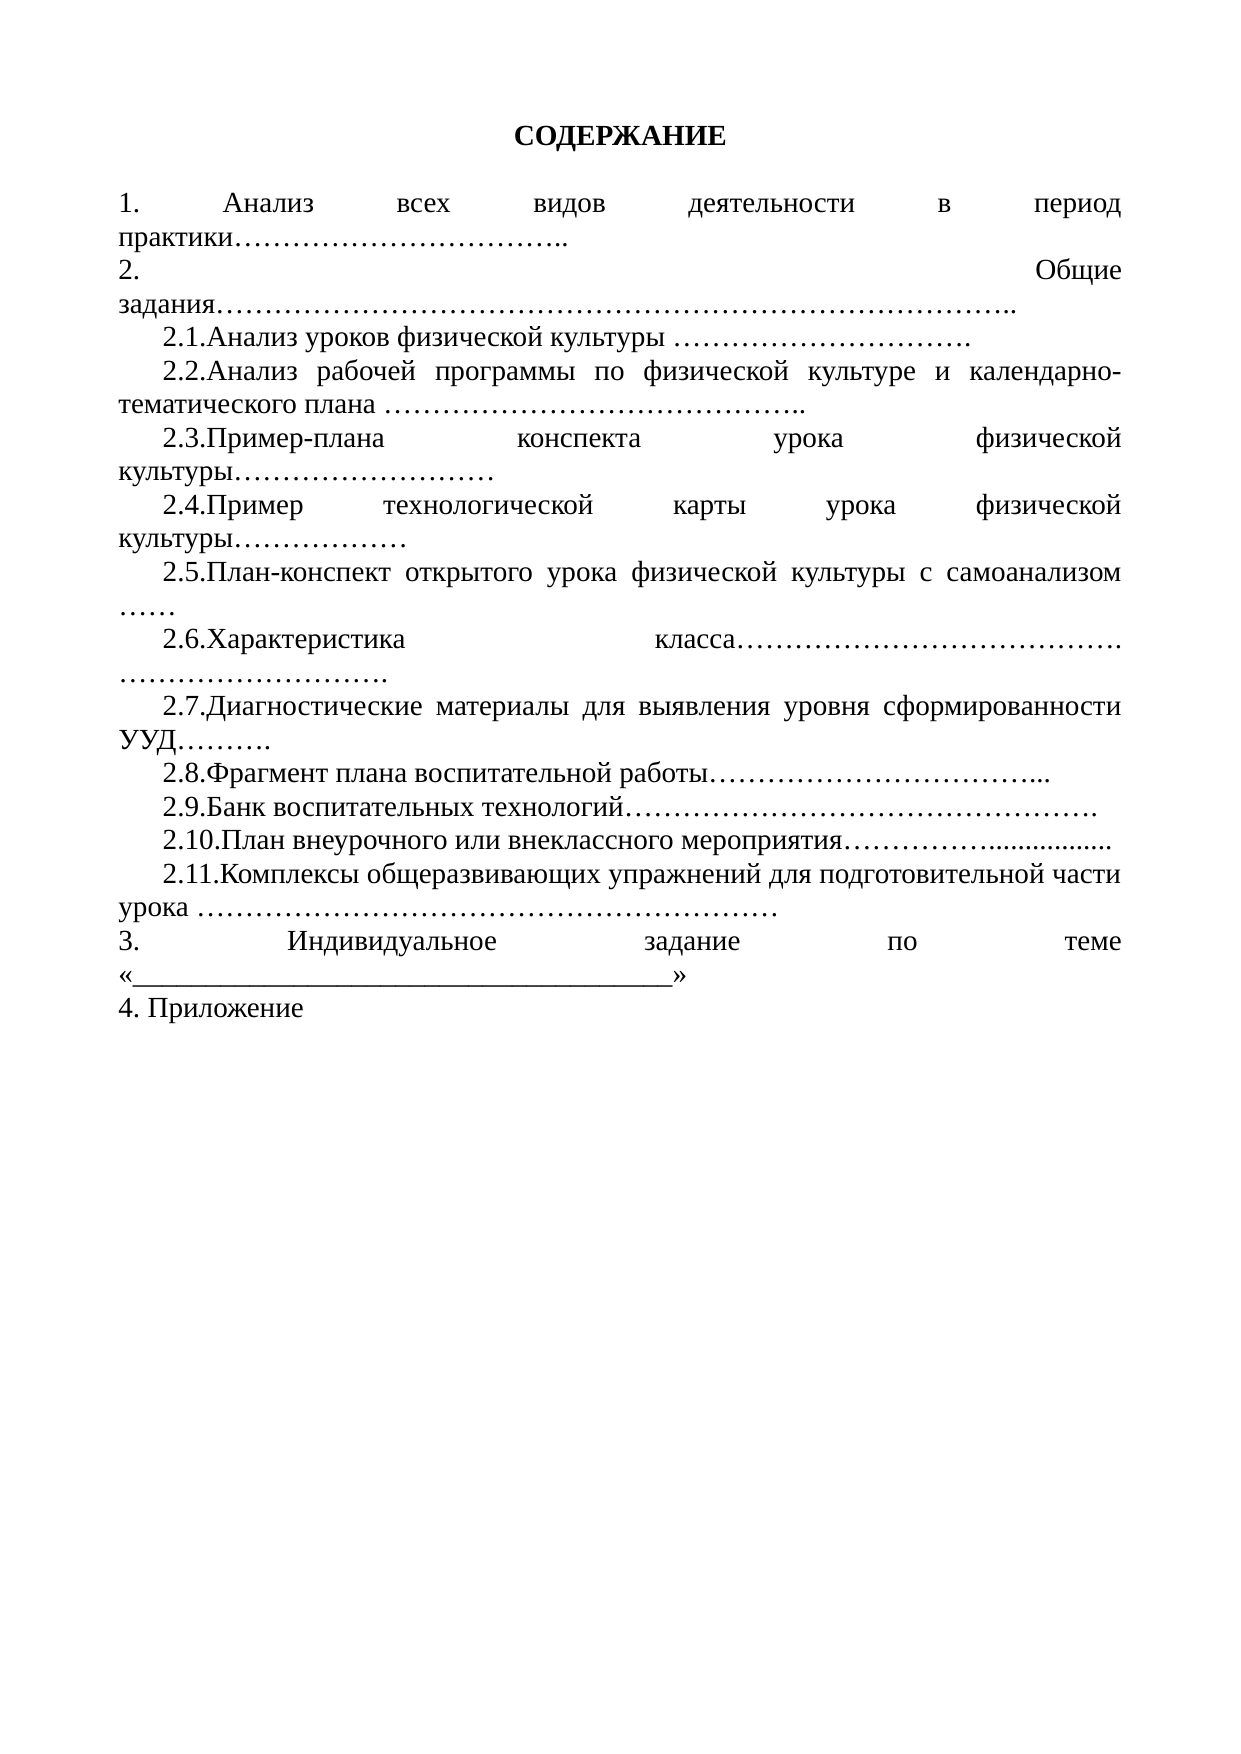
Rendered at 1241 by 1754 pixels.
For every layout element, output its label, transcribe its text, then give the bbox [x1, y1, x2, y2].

text Содержание [118, 118, 1122, 152]
text 3. Индивидуальное задание по теме «_____________________________________» [118, 923, 1122, 990]
text 2.5.План-конспект открытого урока физической культуры с самоанализом …… [118, 554, 1122, 621]
text 2.3.Пример-плана конспекта урока физической культуры……………………… [118, 420, 1122, 487]
text 2.2.Анализ рабочей программы по физической культуре и календарно-тематического плана …………………………………….. [118, 353, 1122, 420]
text 2.9.Банк воспитательных технологий…………………………………………. [118, 789, 1122, 822]
text 2.6.Характеристика класса………………………………….………………………. [118, 621, 1122, 688]
text 2. Общие задания……………………………………………………………………….. [118, 252, 1122, 319]
text 2.8.Фрагмент плана воспитательной работы……………………………... [118, 755, 1122, 789]
text 2.7.Диагностические материалы для выявления уровня сформированности УУД………. [118, 688, 1122, 755]
text 2.10.План внеурочного или внеклассного мероприятия……………................. [118, 822, 1122, 856]
text 2.11.Комплексы общеразвивающих упражнений для подготовительной части урока …………………………………………………… [118, 856, 1122, 923]
text 4. Приложение [118, 990, 1122, 1024]
text 2.4.Пример технологической карты урока физической культуры……………… [118, 487, 1122, 554]
text 1. Анализ всех видов деятельности в период практики…………………………….. [118, 185, 1122, 252]
text 2.1.Анализ уроков физической культуры …………………………. [118, 319, 1122, 353]
